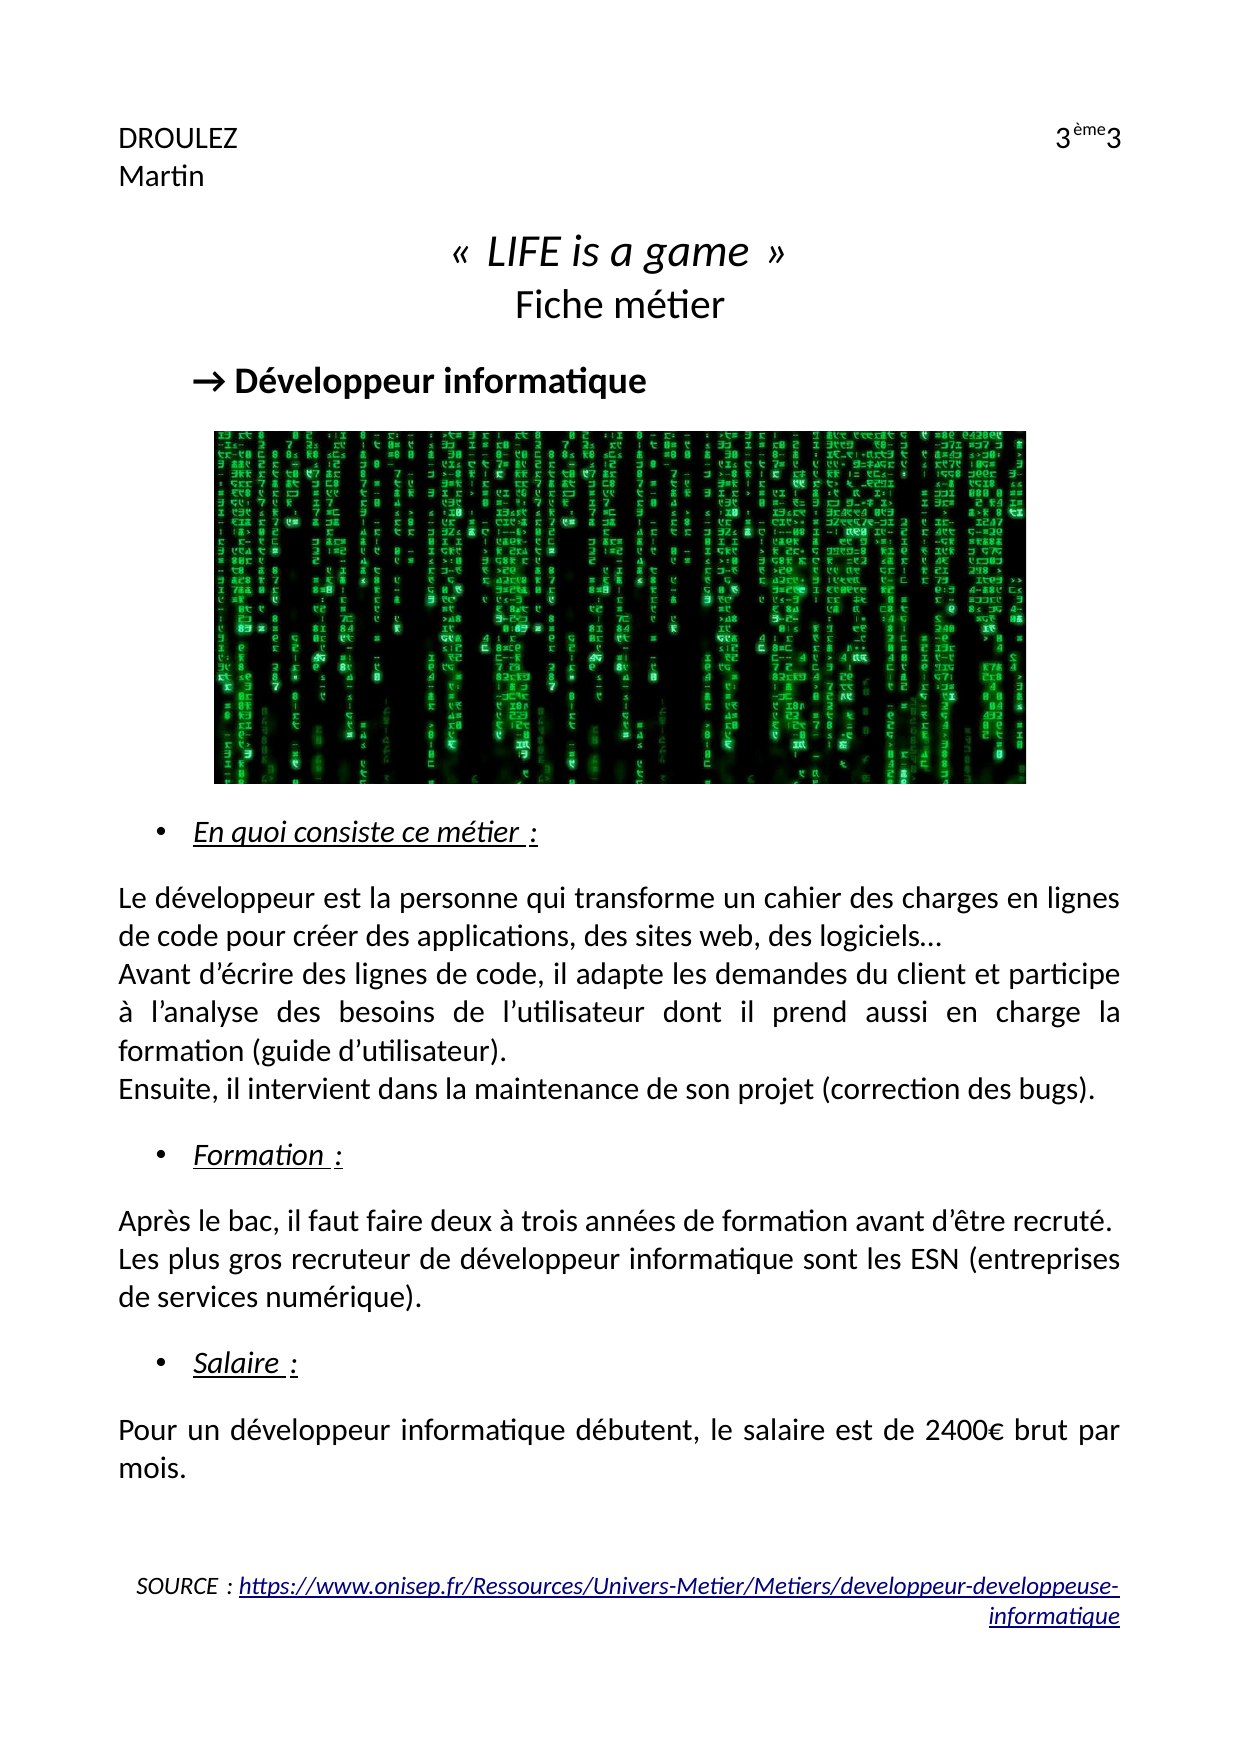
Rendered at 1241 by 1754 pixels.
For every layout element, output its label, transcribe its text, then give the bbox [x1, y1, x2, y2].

picture [214, 431, 1027, 784]
text Fiche métier [118, 278, 1122, 329]
text DROULEZ 3ème3 [118, 118, 1122, 156]
text → Développeur informatique [118, 357, 1122, 403]
text « LIFE is a game » [118, 222, 1122, 278]
text Avant d’écrire des lignes de code, il adapte les demandes du client et participe à l’analyse des besoins de l’utilisateur dont il prend aussi en charge la formation (guide d’utilisateur). [118, 954, 1122, 1069]
text SOURCE : https://www.onisep.fr/Ressources/Univers-Metier/Metiers/developpeur-developpeuse-informatique [118, 1570, 1122, 1631]
text Le développeur est la personne qui transforme un cahier des charges en lignes de code pour créer des applications, des sites web, des logiciels… [118, 878, 1122, 954]
list Salaire : [156, 1343, 1122, 1382]
text Les plus gros recruteur de développeur informatique sont les ESN (entreprises de services numérique). [118, 1239, 1122, 1315]
text Après le bac, il faut faire deux à trois années de formation avant d’être recruté. [118, 1201, 1122, 1239]
text Ensuite, il intervient dans la maintenance de son projet (correction des bugs). [118, 1069, 1122, 1107]
list En quoi consiste ce métier : [156, 812, 1122, 850]
list Formation : [156, 1135, 1122, 1173]
text Pour un développeur informatique débutent, le salaire est de 2400€ brut par mois. [118, 1409, 1122, 1486]
text Martin [118, 156, 1122, 194]
